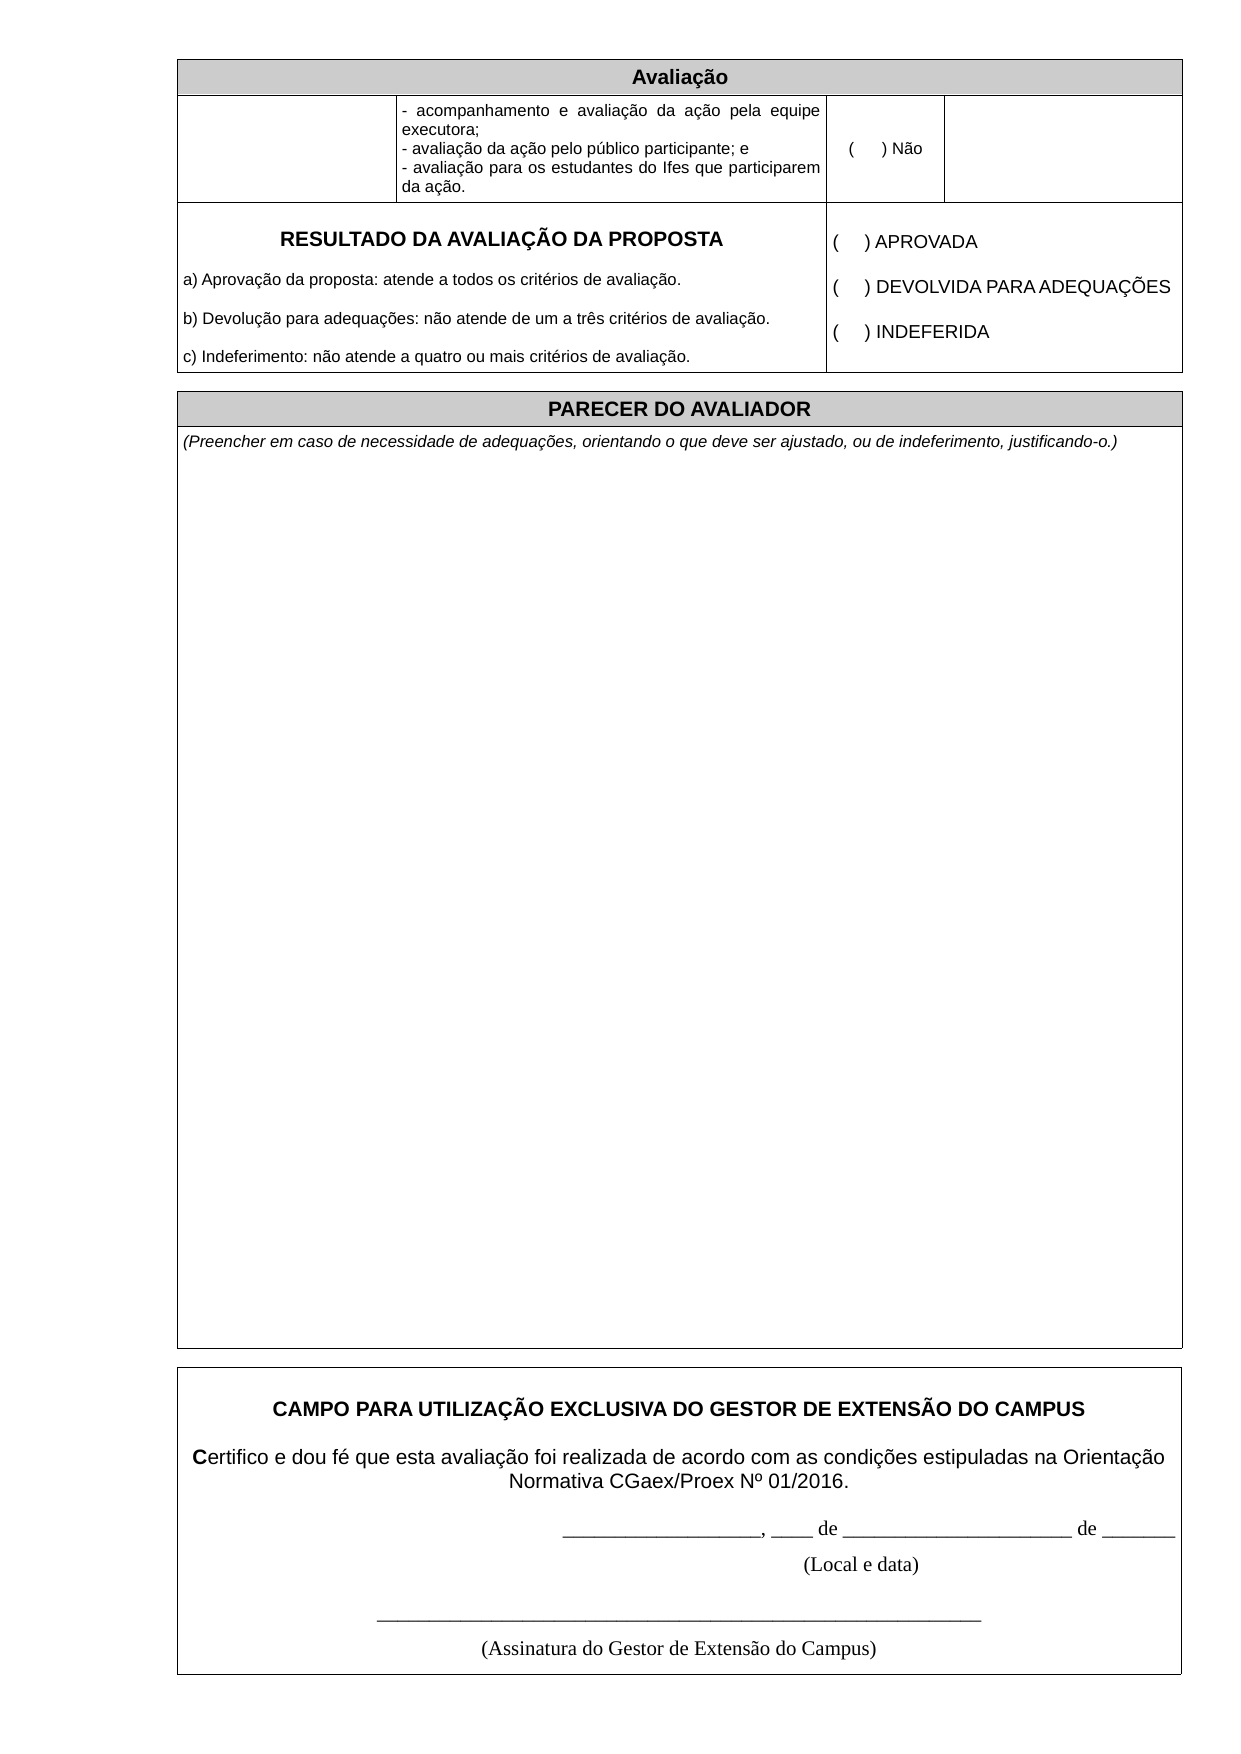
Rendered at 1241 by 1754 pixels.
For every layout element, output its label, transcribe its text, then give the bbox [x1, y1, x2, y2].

table_cell [178, 96, 396, 202]
table_cell [945, 96, 1182, 202]
table_cell RESULTADO DA AVALIAÇÃO DA PROPOSTA a) Aprovação da proposta: atende a todos os critérios de avaliação. b) Devolução para adequações: não atende de um a três critérios de avaliação. c) Indeferimento: não atende a quatro ou mais critérios de avaliação. [178, 203, 826, 372]
table_header Avaliação [178, 60, 1182, 94]
table_cell (Preencher em caso de necessidade de adequações, orientando o que deve ser ajustado, ou de indeferimento, justificando-o.) [178, 427, 1182, 1347]
table_cell ( ) Não [827, 96, 944, 202]
table_cell - acompanhamento e avaliação da ação pela equipe executora; - avaliação da ação pelo público participante; e - avaliação para os estudantes do Ifes que participarem da ação. [397, 96, 826, 202]
table_cell ( ) APROVADA ( ) DEVOLVIDA PARA ADEQUAÇÕES ( ) INDEFERIDA [827, 203, 1182, 372]
table_header PARECER DO AVALIADOR [178, 392, 1182, 426]
table_header CAMPO PARA UTILIZAÇÃO EXCLUSIVA DO GESTOR DE EXTENSÃO DO CAMPUS Certifico e dou fé que esta avaliação foi realizada de acordo com as condições estipuladas na Orientação Normativa CGaex/Proex Nº 01/2016. ___________________, ____ de ______________________ de _______ (Local e data) __________________________________________________________ (Assinatura do Gestor de Extensão do Campus) [178, 1368, 1181, 1674]
